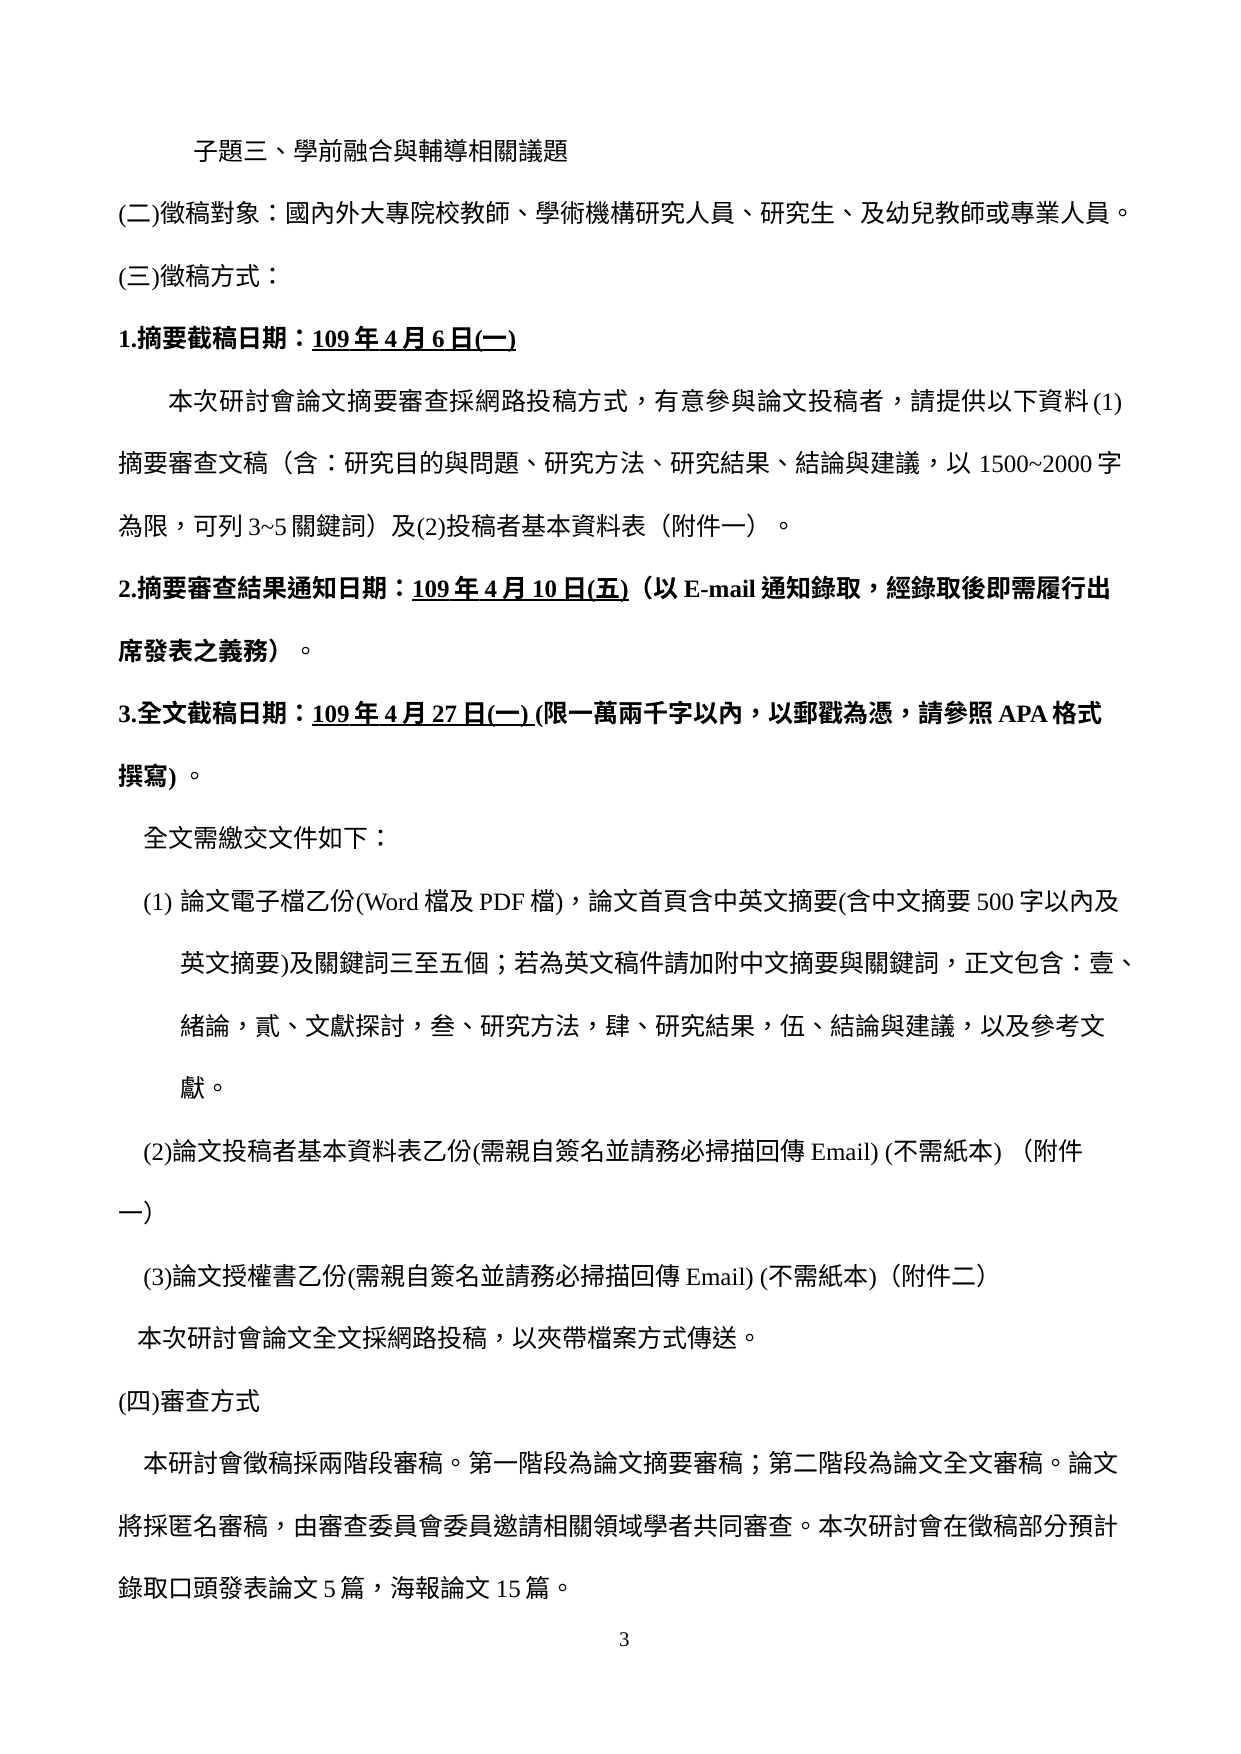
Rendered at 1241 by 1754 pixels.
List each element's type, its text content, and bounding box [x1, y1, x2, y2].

text (3)論文授權書乙份(需親自簽名並請務必掃描回傳Email) (不需紙本)（附件二） [118, 1233, 1122, 1295]
text 全文需繳交文件如下： [118, 795, 1122, 858]
text 2.摘要審查結果通知日期：109年4月10日(五)（以E-mail通知錄取，經錄取後即需履行出席發表之義務）。 [118, 545, 1122, 670]
list 論文電子檔乙份(Word檔及PDF檔)，論文首頁含中英文摘要(含中文摘要500字以內及英文摘要)及關鍵詞三至五個；若為英文稿件請加附中文摘要與關鍵詞，正文包含：壹、緒論，貳、文獻探討，叁、研究方法，肆、研究結果，伍、結論與建議，以及參考文獻。 [143, 858, 1122, 1108]
text (三)徵稿方式： [118, 233, 1122, 295]
text 本次研討會論文全文採網路投稿，以夾帶檔案方式傳送。 [118, 1295, 1122, 1358]
text 1.摘要截稿日期：109年4月6日(一) [118, 295, 1122, 358]
text 本研討會徵稿採兩階段審稿。第一階段為論文摘要審稿；第二階段為論文全文審稿。論文將採匿名審稿，由審查委員會委員邀請相關領域學者共同審查。本次研討會在徵稿部分預計錄取口頭發表論文5篇，海報論文15篇。 [118, 1420, 1122, 1608]
text 子題三、學前融合與輔導相關議題 [118, 108, 1122, 170]
text (四)審查方式 [118, 1358, 1122, 1420]
text 3.全文截稿日期：109年4月27日(一) (限一萬兩千字以內，以郵戳為憑，請參照APA格式撰寫) 。 [118, 670, 1122, 795]
text 本次研討會論文摘要審查採網路投稿方式，有意參與論文投稿者，請提供以下資料(1)摘要審查文稿（含：研究目的與問題、研究方法、研究結果、結論與建議，以1500~2000字為限，可列3~5關鍵詞）及(2)投稿者基本資料表（附件一）。 [118, 358, 1122, 545]
text (二)徵稿對象：國內外大專院校教師、學術機構研究人員、研究生、及幼兒教師或專業人員。 [118, 170, 1122, 233]
text (2)論文投稿者基本資料表乙份(需親自簽名並請務必掃描回傳Email) (不需紙本) （附件一） [118, 1108, 1122, 1233]
